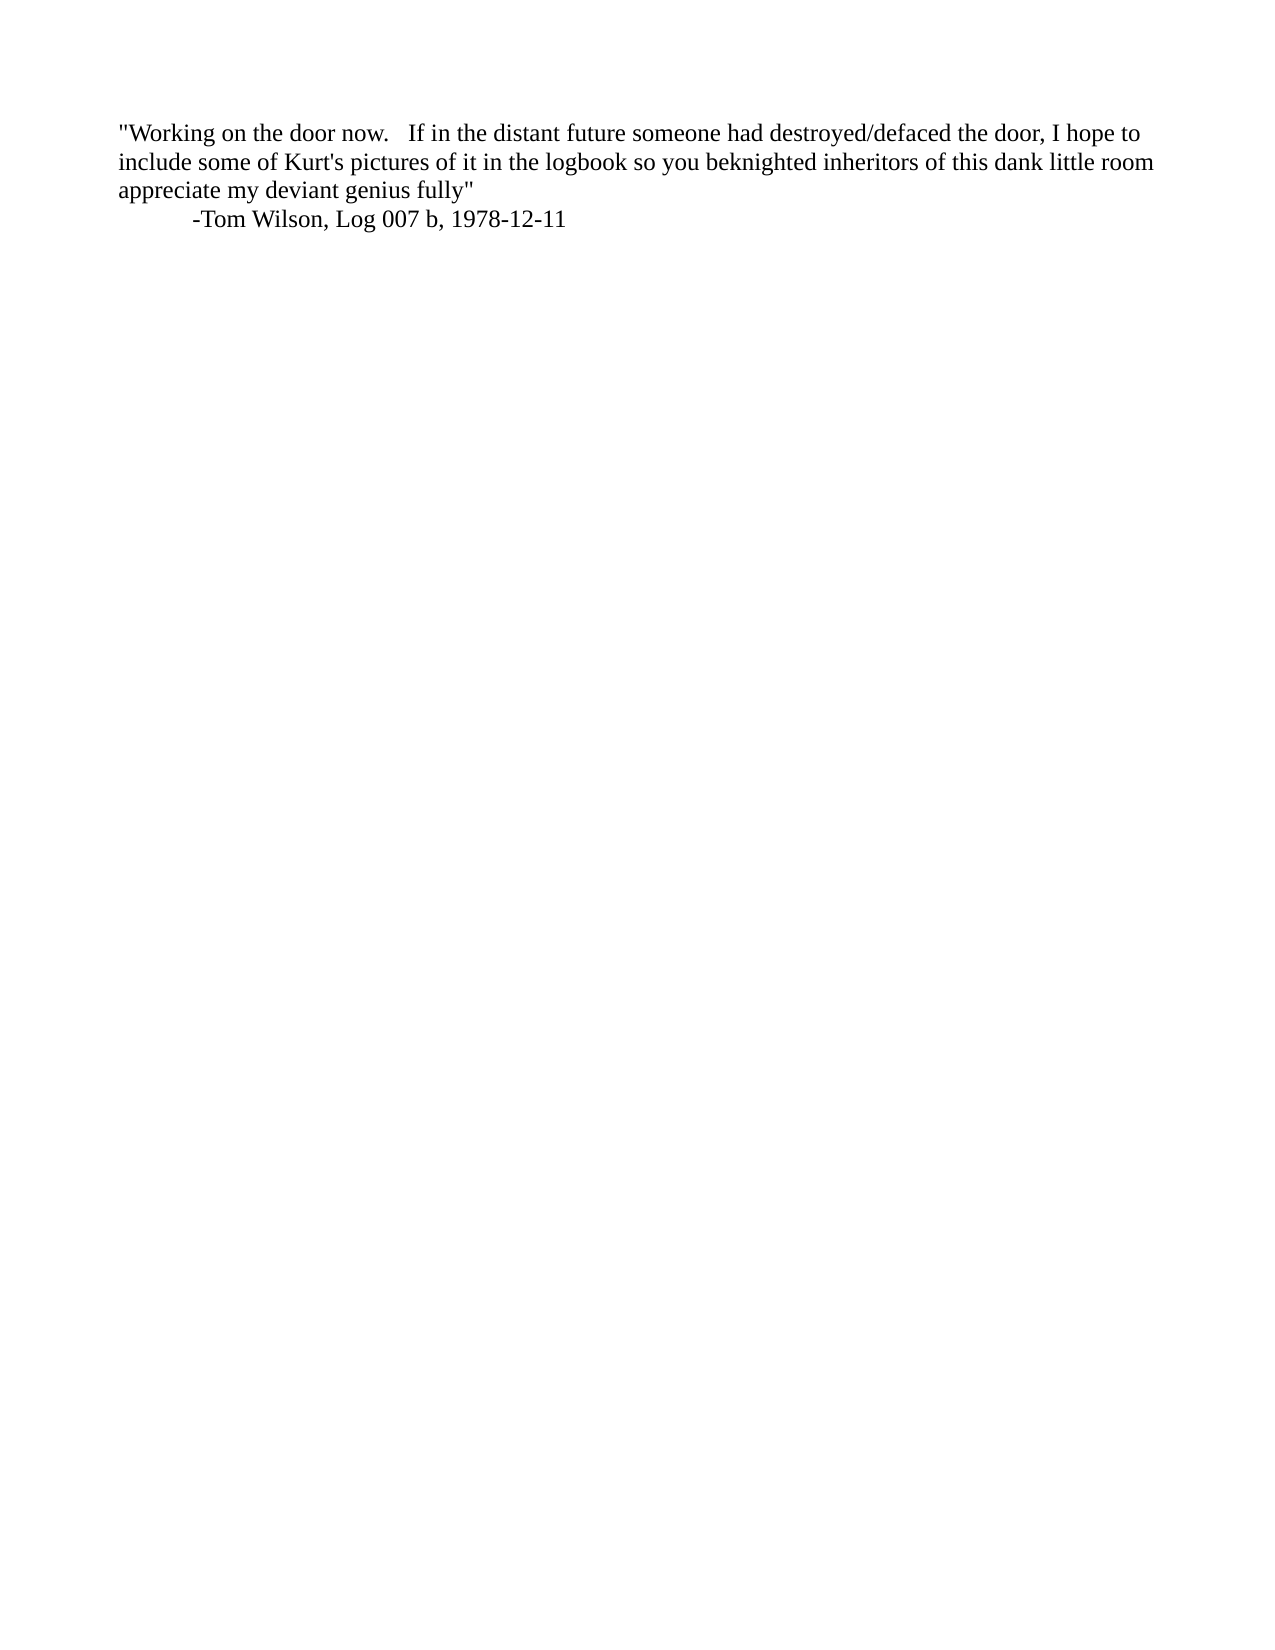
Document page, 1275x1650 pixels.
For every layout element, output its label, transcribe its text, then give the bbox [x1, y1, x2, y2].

text -Tom Wilson, Log 007 b, 1978-12-11 [118, 204, 1157, 233]
text "Working on the door now. If in the distant future someone had destroyed/defaced the door, I hope to include some of Kurt's pictures of it in the logbook so you beknighted inheritors of this dank little room appreciate my deviant genius fully" [118, 118, 1157, 204]
